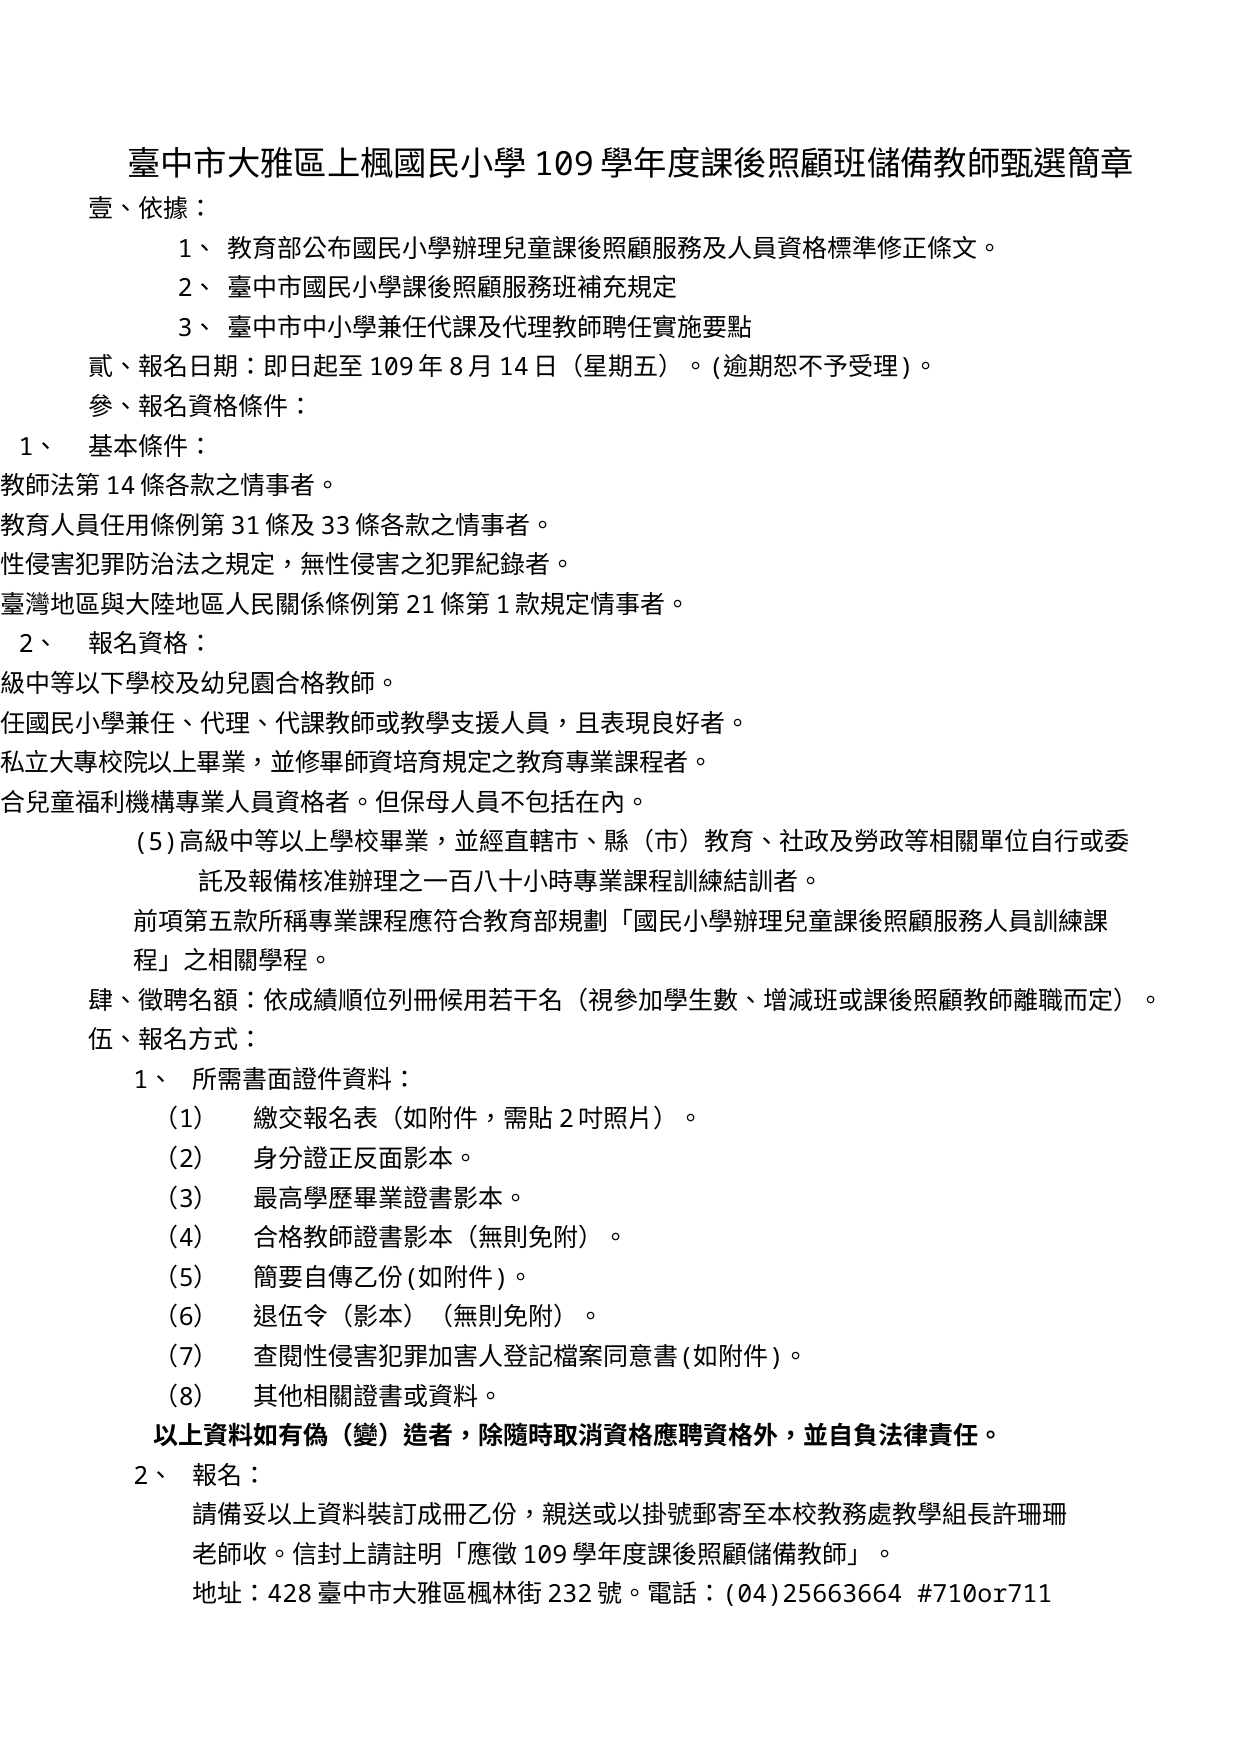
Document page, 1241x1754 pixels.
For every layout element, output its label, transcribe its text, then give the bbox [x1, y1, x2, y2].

list 無臺灣地區與大陸地區人民關係條例第21條第1款規定情事者。 [0, 582, 1152, 621]
text 以上資料如有偽（變）造者，除隨時取消資格應聘資格外，並自負法律責任。 [154, 1413, 1152, 1452]
list 公私立大專校院以上畢業，並修畢師資培育規定之教育專業課程者。 [0, 740, 1152, 779]
text 貳、報名日期：即日起至109年8月14日（星期五）。(逾期恕不予受理)。 [89, 344, 1152, 384]
list 報名資格： [18, 621, 1152, 661]
list 臺中市中小學兼任代課及代理教師聘任實施要點 [177, 304, 1152, 344]
list 合格教師證書影本（無則免附）。 [154, 1215, 1152, 1254]
list 無教育人員任用條例第31條及33條各款之情事者。 [0, 502, 1152, 542]
text 前項第五款所稱專業課程應符合教育部規劃「國民小學辦理兒童課後照顧服務人員訓練課程」之相關學程。 [133, 898, 1152, 977]
list 教育部公布國民小學辦理兒童課後照顧服務及人員資格標準修正條文。 [177, 225, 1152, 265]
list 最高學歷畢業證書影本。 [154, 1175, 1152, 1215]
text 地址：428臺中市大雅區楓林街232號。電話：(04)25663664 #710or711 [192, 1571, 1152, 1611]
text 壹、依據： [89, 186, 1152, 225]
list 符合兒童福利機構專業人員資格者。但保母人員不包括在內。 [0, 779, 1152, 819]
text 伍、報名方式： [89, 1017, 1152, 1057]
list 依性侵害犯罪防治法之規定，無性侵害之犯罪紀錄者。 [0, 542, 1152, 582]
list 基本條件： [18, 423, 1152, 463]
list 繳交報名表（如附件，需貼2吋照片）。 [154, 1096, 1152, 1136]
list 所需書面證件資料： [133, 1057, 1152, 1096]
list 退伍令（影本）（無則免附）。 [154, 1294, 1152, 1334]
text 肆、徵聘名額：依成績順位列冊候用若干名（視參加學生數、增減班或課後照顧教師離職而定）。 [89, 977, 1152, 1017]
list 其他相關證書或資料。 [154, 1373, 1152, 1413]
list 高級中等以上學校畢業，並經直轄市、縣（市）教育、社政及勞政等相關單位自行或委託及報備核准辦理之一百八十小時專業課程訓練結訓者。 [133, 819, 1152, 898]
list 高級中等以下學校及幼兒園合格教師。 [0, 661, 1152, 700]
list 查閱性侵害犯罪加害人登記檔案同意書(如附件)。 [154, 1334, 1152, 1373]
text 請備妥以上資料裝訂成冊乙份，親送或以掛號郵寄至本校教務處教學組長許珊珊 老師收。信封上請註明「應徵109學年度課後照顧儲備教師」。 [192, 1492, 1152, 1571]
list 無教師法第14條各款之情事者。 [0, 463, 1152, 502]
list 臺中市國民小學課後照顧服務班補充規定 [177, 265, 1152, 304]
list 身分證正反面影本。 [154, 1136, 1152, 1175]
list 簡要自傳乙份(如附件)。 [154, 1254, 1152, 1294]
text 臺中市大雅區上楓國民小學109學年度課後照顧班儲備教師甄選簡章 [89, 136, 1152, 186]
list 報名： [133, 1452, 1152, 1492]
list 曾任國民小學兼任、代理、代課教師或教學支援人員，且表現良好者。 [0, 700, 1152, 740]
text 參、報名資格條件： [89, 384, 1152, 423]
